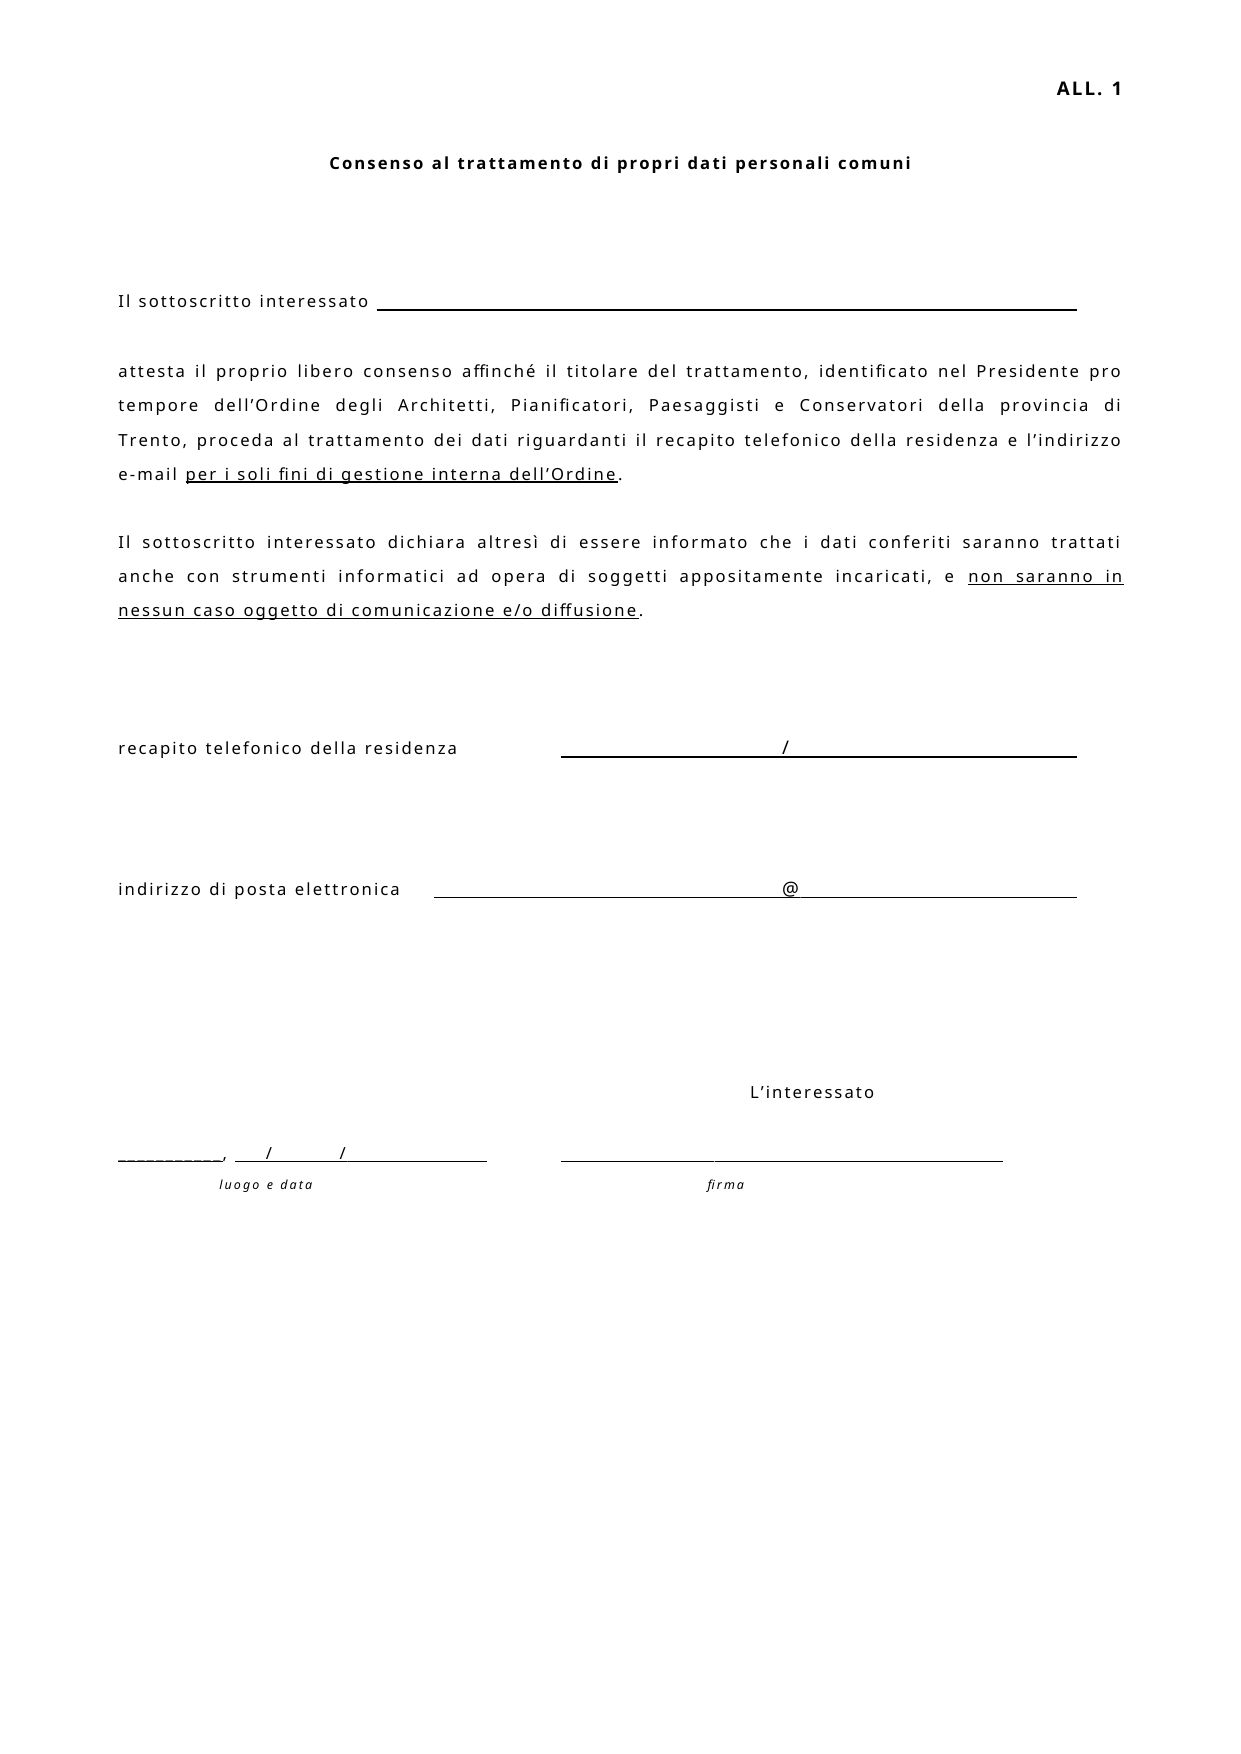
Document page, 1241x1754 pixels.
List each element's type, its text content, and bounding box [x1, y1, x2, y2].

text ___________, / / [118, 1142, 1122, 1165]
text L’interessato [118, 1049, 1122, 1104]
text luogo e data firma [118, 1176, 1122, 1193]
text indirizzo di posta elettronica @ [118, 875, 1122, 901]
text recapito telefonico della residenza / [118, 735, 1122, 760]
text Il sottoscritto interessato dichiara altresì di essere informato che i dati conferiti saranno trattati anche con strumenti informatici ad opera di soggetti appositamente incaricati, e non saranno in nessun caso oggetto di comunicazione e/o diffusione. [118, 530, 1122, 621]
text Consenso al trattamento di propri dati personali comuni [118, 151, 1122, 174]
text Il sottoscritto interessato [118, 288, 1122, 313]
text attesta il proprio libero consenso affinché il titolare del trattamento, identificato nel Presidente pro tempore dell’Ordine degli Architetti, Pianificatori, Paesaggisti e Conservatori della provincia di Trento, proceda al trattamento dei dati riguardanti il recapito telefonico della residenza e l’indirizzo e-mail per i soli fini di gestione interna dell’Ordine. [118, 360, 1122, 485]
text ALL. 1 [118, 75, 1122, 101]
